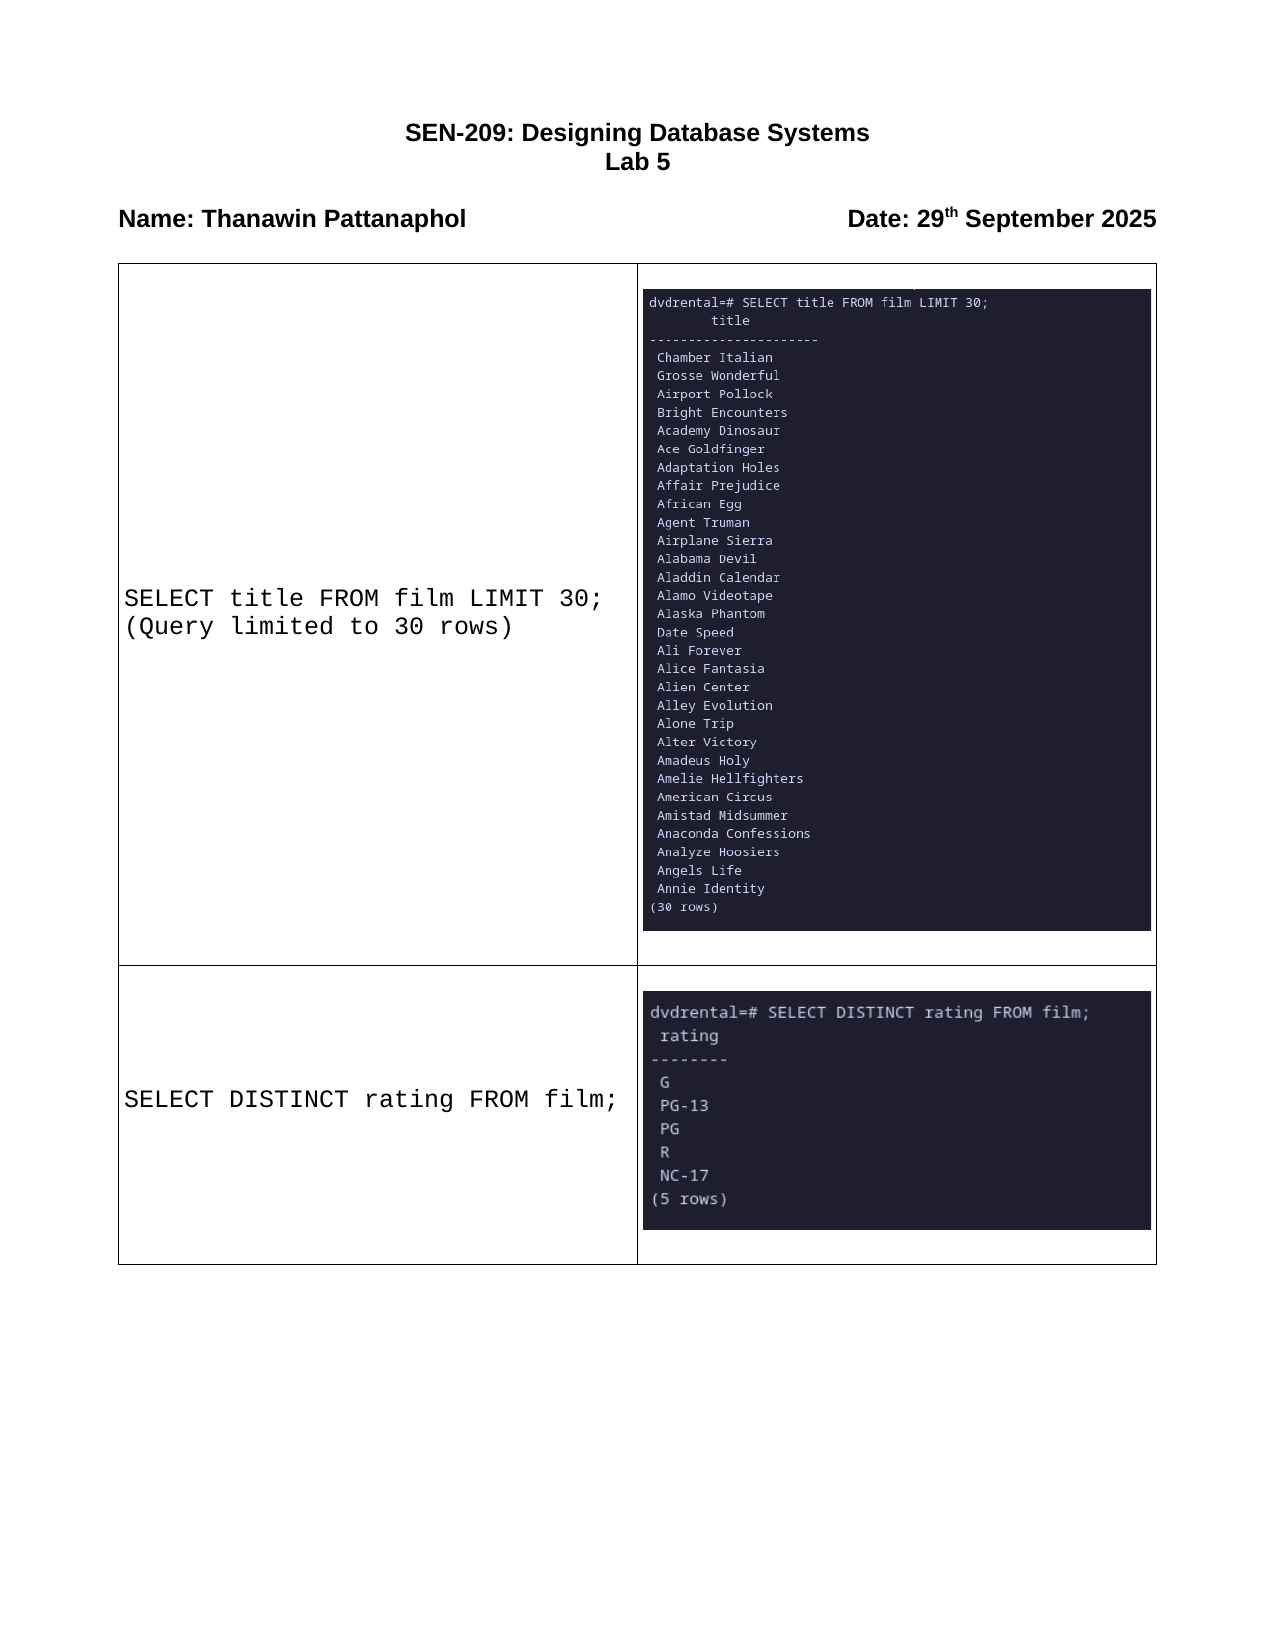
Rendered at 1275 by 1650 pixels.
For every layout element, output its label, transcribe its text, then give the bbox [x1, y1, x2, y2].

table_cell [638, 966, 1156, 1264]
table_cell SELECT title FROM film LIMIT 30; (Query limited to 30 rows) [119, 264, 637, 965]
table_cell SELECT DISTINCT rating FROM film; [119, 966, 637, 1264]
table_cell [638, 264, 1156, 965]
picture [643, 991, 1152, 1230]
picture [643, 289, 1152, 931]
